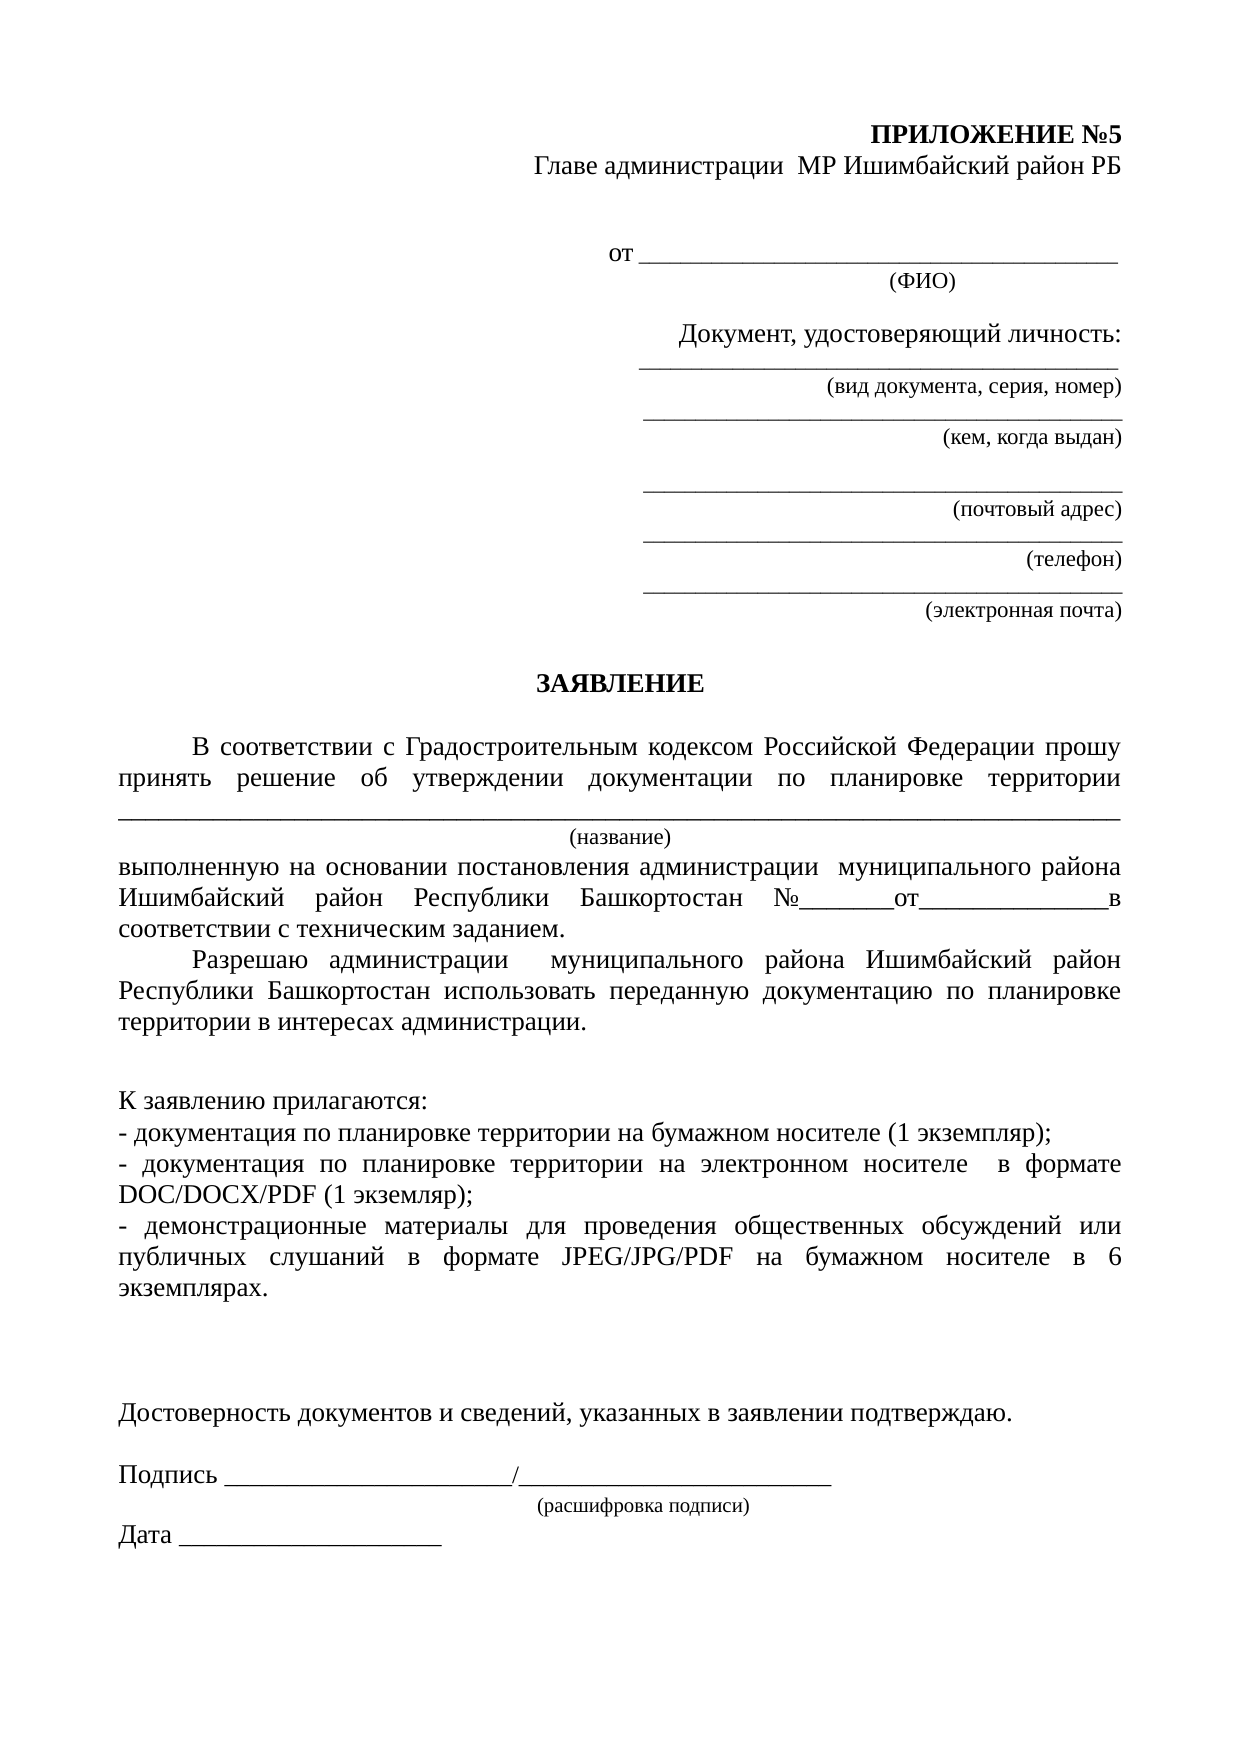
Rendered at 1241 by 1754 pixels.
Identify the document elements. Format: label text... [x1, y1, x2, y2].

text (ФИО) [118, 267, 1122, 293]
text - демонстрационные материалы для проведения общественных обсуждений или публичных слушаний в формате JPEG/JPG/PDF на бумажном носителе в 6 экземплярах. [118, 1209, 1122, 1302]
text (телефон) [118, 545, 1122, 572]
text (кем, когда выдан) [118, 423, 1122, 449]
text Дата _____________________ [118, 1518, 1122, 1549]
text от ______________________________________________ [118, 236, 1122, 267]
text Подпись _______________________/_________________________ [118, 1458, 1122, 1489]
text ЗАЯВЛЕНИЕ [118, 668, 1122, 699]
text ______________________________________________ [118, 521, 1122, 545]
text ______________________________________________ [118, 471, 1122, 495]
text ______________________________________________ [118, 348, 1122, 372]
text (почтовый адрес) [118, 495, 1122, 521]
text (электронная почта) [118, 596, 1122, 622]
text В соответствии с Градостроительным кодексом Российской Федерации прошу принять решение об утверждении документации по планировке территории __________________________________________________________________________ [118, 730, 1122, 823]
text (название) [118, 823, 1122, 850]
text (вид документа, серия, номер) [118, 372, 1122, 399]
text ПРИЛОЖЕНИЕ №5 [118, 118, 1122, 149]
text Достоверность документов и сведений, указанных в заявлении подтверждаю. [118, 1396, 1122, 1427]
text (расшифровка подписи) [118, 1489, 1122, 1518]
text - документация по планировке территории на электронном носителе в формате DOC/DOCX/PDF (1 экземляр); [118, 1147, 1122, 1209]
text Главе администрации МР Ишимбайский район РБ [118, 149, 1122, 180]
text К заявлению прилагаются: [118, 1084, 1122, 1116]
text ______________________________________________ [118, 572, 1122, 596]
text - документация по планировке территории на бумажном носителе (1 экземпляр); [118, 1116, 1122, 1147]
text Документ, удостоверяющий личность: [118, 317, 1122, 348]
text ______________________________________________ [118, 399, 1122, 423]
text Разрешаю администрации муниципального района Ишимбайский район Республики Башкортостан использовать переданную документацию по планировке территории в интересах администрации. [118, 943, 1122, 1037]
text выполненную на основании постановления администрации муниципального района Ишимбайский район Республики Башкортостан №_______от______________в соответствии с техническим заданием. [118, 850, 1122, 943]
